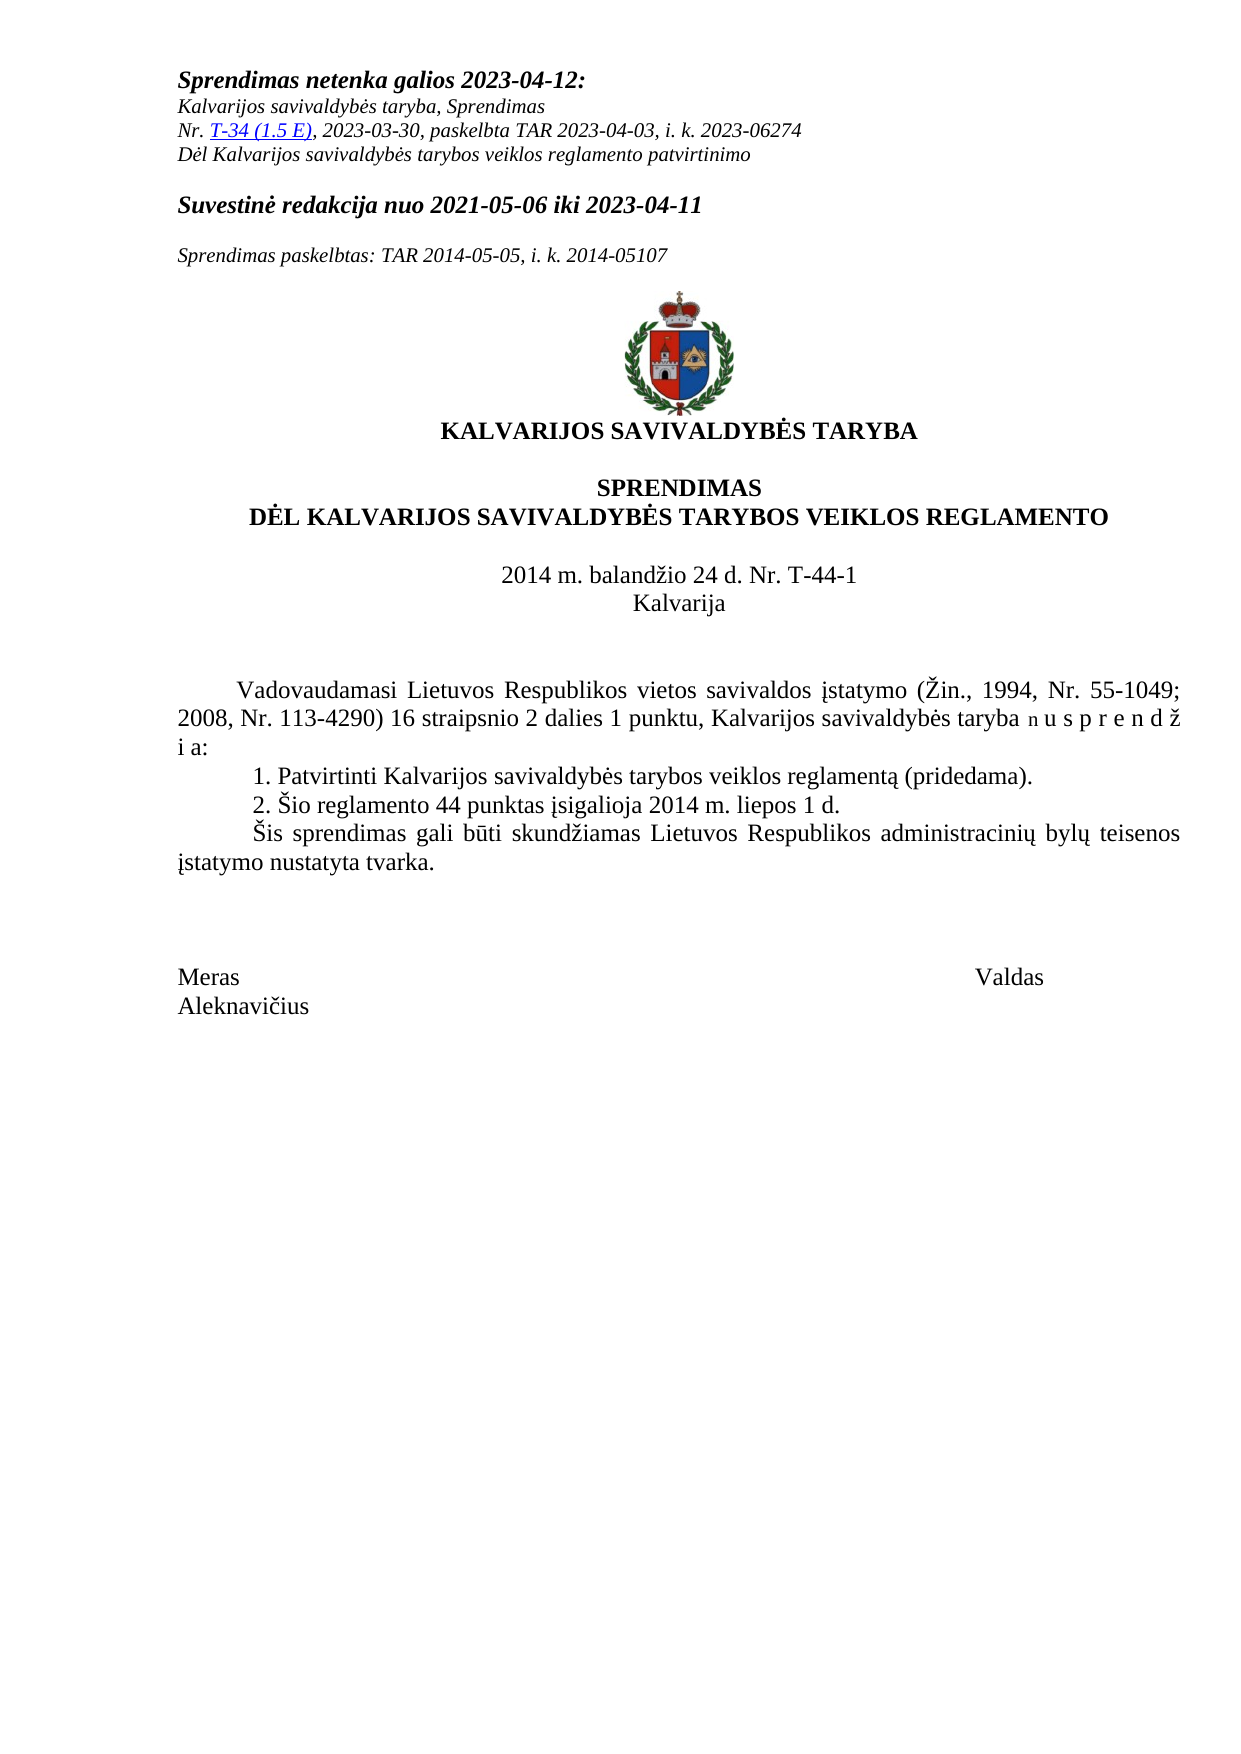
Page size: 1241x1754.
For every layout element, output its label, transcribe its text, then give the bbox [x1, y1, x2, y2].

text Šis sprendimas gali būti skundžiamas Lietuvos Respublikos administracinių bylų teisenos įstatymo nustatyta tvarka. [177, 818, 1181, 876]
text Kalvarija [177, 588, 1181, 617]
text Sprendimas netenka galios 2023-04-12: [177, 65, 1181, 94]
text Sprendimas paskelbtas: TAR 2014-05-05, i. k. 2014-05107 [177, 243, 1181, 267]
text Nr. T-34 (1.5 E), 2023-03-30, paskelbta TAR 2023-04-03, i. k. 2023-06274 [177, 118, 1181, 142]
text DĖL KALVARIJOS SAVIVALDYBĖS TARYBOS VEIKLOS REGLAMENTO [177, 502, 1181, 531]
text KALVARIJOS SAVIVALDYBĖS TARYBA [177, 416, 1181, 445]
text Meras Valdas Aleknavičius [177, 962, 1181, 1020]
text Suvestinė redakcija nuo 2021-05-06 iki 2023-04-11 [177, 190, 1181, 219]
text Kalvarijos savivaldybės taryba, Sprendimas [177, 94, 1181, 118]
text Vadovaudamasi Lietuvos Respublikos vietos savivaldos įstatymo (Žin., 1994, Nr. 55-1049; 2008, Nr. 113-4290) 16 straipsnio 2 dalies 1 punktu, Kalvarijos savivaldybės taryba n u s p r e n d ž i a: [177, 675, 1181, 761]
text 2014 m. balandžio 24 d. Nr. T-44-1 [177, 560, 1181, 588]
text 1. Patvirtinti Kalvarijos savivaldybės tarybos veiklos reglamentą (pridedama). [177, 761, 1181, 790]
text 2. Šio reglamento 44 punktas įsigalioja 2014 m. liepos 1 d. [177, 790, 1181, 818]
text SPRENDIMAS [177, 473, 1181, 502]
text Dėl Kalvarijos savivaldybės tarybos veiklos reglamento patvirtinimo [177, 142, 1181, 166]
